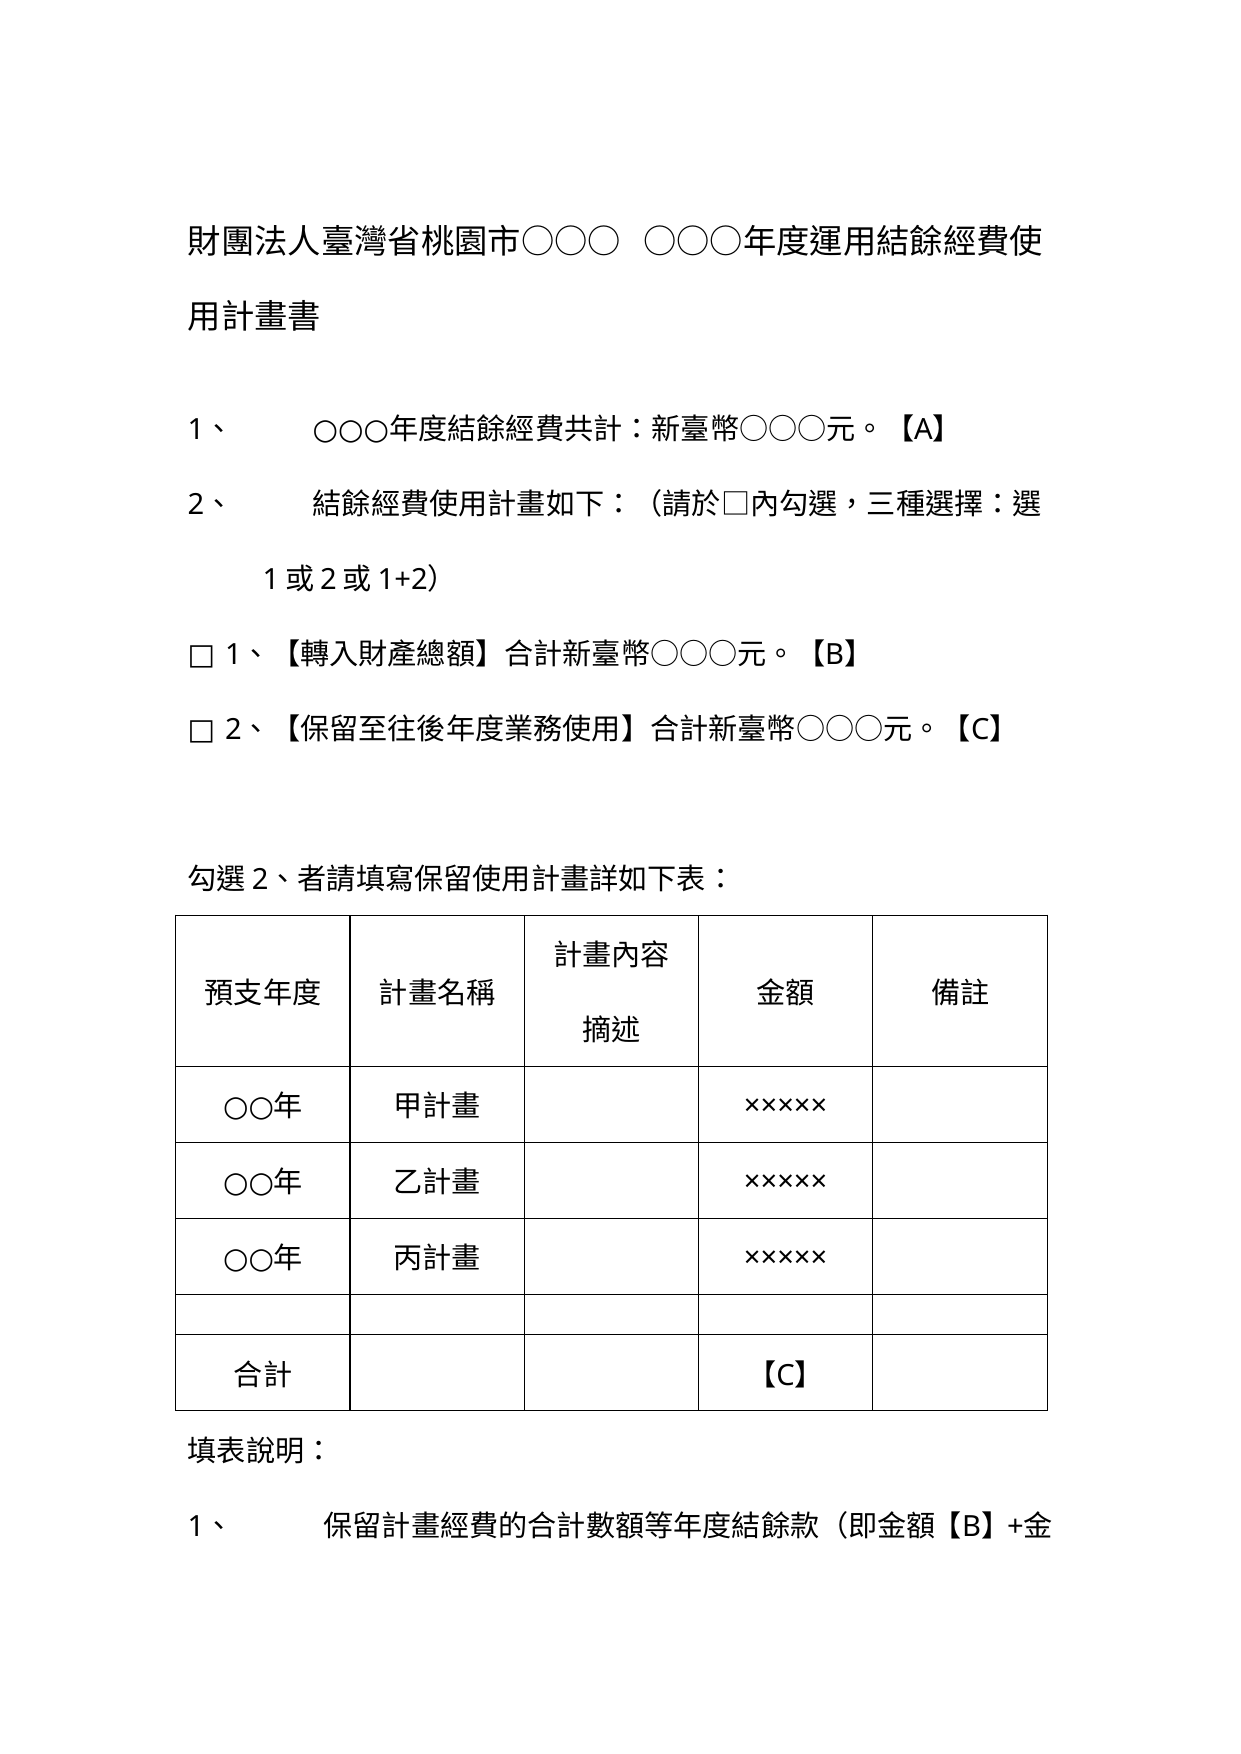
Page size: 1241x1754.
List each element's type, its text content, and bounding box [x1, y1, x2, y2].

table_cell [873, 1143, 1047, 1218]
table_cell 甲計畫 [351, 1067, 524, 1142]
table_cell 乙計畫 [351, 1143, 524, 1218]
table_cell [525, 1143, 698, 1218]
text 填表說明： [187, 1411, 1053, 1486]
list 結餘經費使用計畫如下：（請於□內勾選，三種選擇：選1或2或1+2） [187, 464, 1053, 614]
table_cell [525, 1295, 698, 1334]
text 勾選2、者請填寫保留使用計畫詳如下表： [187, 839, 1053, 914]
list 2、【保留至往後年度業務使用】合計新臺幣○○○元。【C】 [187, 689, 1053, 764]
table_cell [873, 1335, 1047, 1410]
table_cell ○○年 [176, 1143, 349, 1218]
table_cell 丙計畫 [351, 1219, 524, 1294]
text 財團法人臺灣省桃園市○○○ ○○○年度運用結餘經費使用計畫書 [187, 202, 1053, 352]
table_header 預支年度 [176, 916, 349, 1066]
table_header 金額 [699, 916, 872, 1066]
table_cell ××××× [699, 1143, 872, 1218]
table_cell ○○年 [176, 1219, 349, 1294]
table_header 計畫內容 摘述 [525, 916, 698, 1066]
table_cell [873, 1219, 1047, 1294]
table_cell ○○年 [176, 1067, 349, 1142]
table_cell [525, 1335, 698, 1410]
table_cell [351, 1335, 524, 1410]
table_cell 【C】 [699, 1335, 872, 1410]
table_header 計畫名稱 [351, 916, 524, 1066]
list 保留計畫經費的合計數額等年度結餘款（即金額【B】+金 [187, 1486, 1053, 1561]
table_cell [873, 1295, 1047, 1334]
table_header 備註 [873, 916, 1047, 1066]
table_cell [525, 1067, 698, 1142]
table_cell ××××× [699, 1219, 872, 1294]
table_cell [699, 1295, 872, 1334]
table_cell 合計 [176, 1335, 349, 1410]
list ○○○年度結餘經費共計：新臺幣○○○元。【A】 [187, 389, 1053, 464]
table_cell [873, 1067, 1047, 1142]
table_cell [351, 1295, 524, 1334]
table_cell [525, 1219, 698, 1294]
table_cell ××××× [699, 1067, 872, 1142]
table_cell [176, 1295, 349, 1334]
list 1、【轉入財產總額】合計新臺幣○○○元。【B】 [187, 614, 1053, 689]
